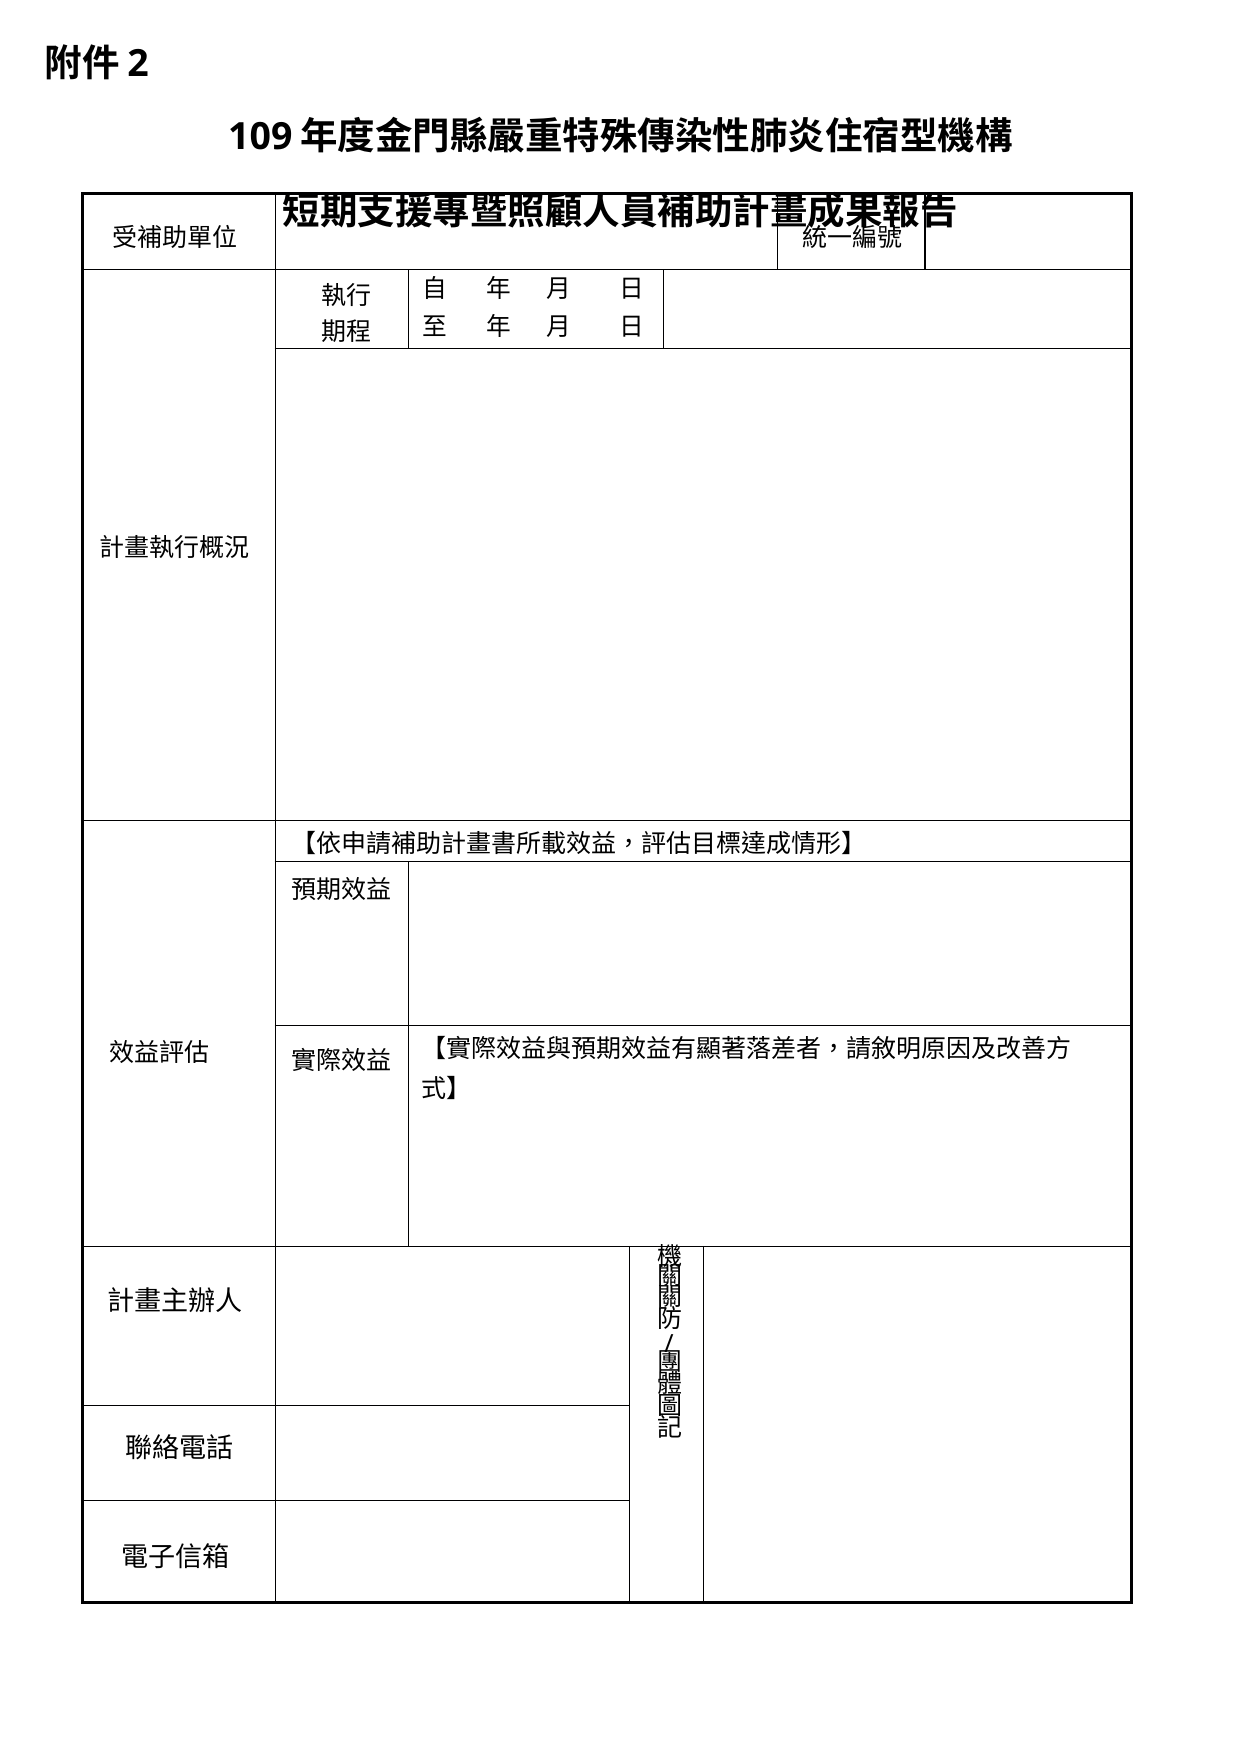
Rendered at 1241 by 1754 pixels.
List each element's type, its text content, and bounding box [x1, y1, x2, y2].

text 月 [546, 304, 574, 343]
text 自 [422, 270, 441, 304]
text 執行 期程 [321, 275, 397, 348]
text 年 [487, 281, 499, 291]
text 統一編號 [802, 217, 903, 253]
text 月 [546, 270, 574, 304]
text 聯絡電話 [84, 1426, 264, 1465]
text 日 [619, 270, 652, 304]
text 至 [422, 304, 441, 343]
text 預期效益 [292, 869, 397, 906]
text 年 [487, 331, 500, 343]
text / 團體圖記 [657, 1336, 679, 1443]
text 計畫執行概況 [84, 527, 264, 563]
text 年 [487, 270, 500, 284]
text 年 [487, 304, 500, 322]
text 實際效益 [292, 1040, 397, 1076]
text 【依申請補助計畫書所載效益，評估目標達成情形】 [292, 821, 1120, 860]
text 日 [619, 304, 652, 343]
text 109年度金門縣嚴重特殊傳染性肺炎住宿型機構 短期支援專暨照顧人員補助計畫成果報告 [75, 89, 1165, 239]
text 附件2 [44, 32, 156, 87]
text 年 [487, 293, 500, 304]
text 計畫主辦人 [102, 1284, 248, 1318]
text 效益評估 [84, 1032, 264, 1069]
text 【實際效益與預期效益有顯著落差者，請敘明原因及改善方式】 [421, 1026, 1120, 1105]
text 機關關防 [657, 1248, 679, 1335]
text 年 [487, 319, 499, 329]
text 電子信箱 [102, 1535, 248, 1574]
text 受補助單位 [102, 217, 248, 253]
